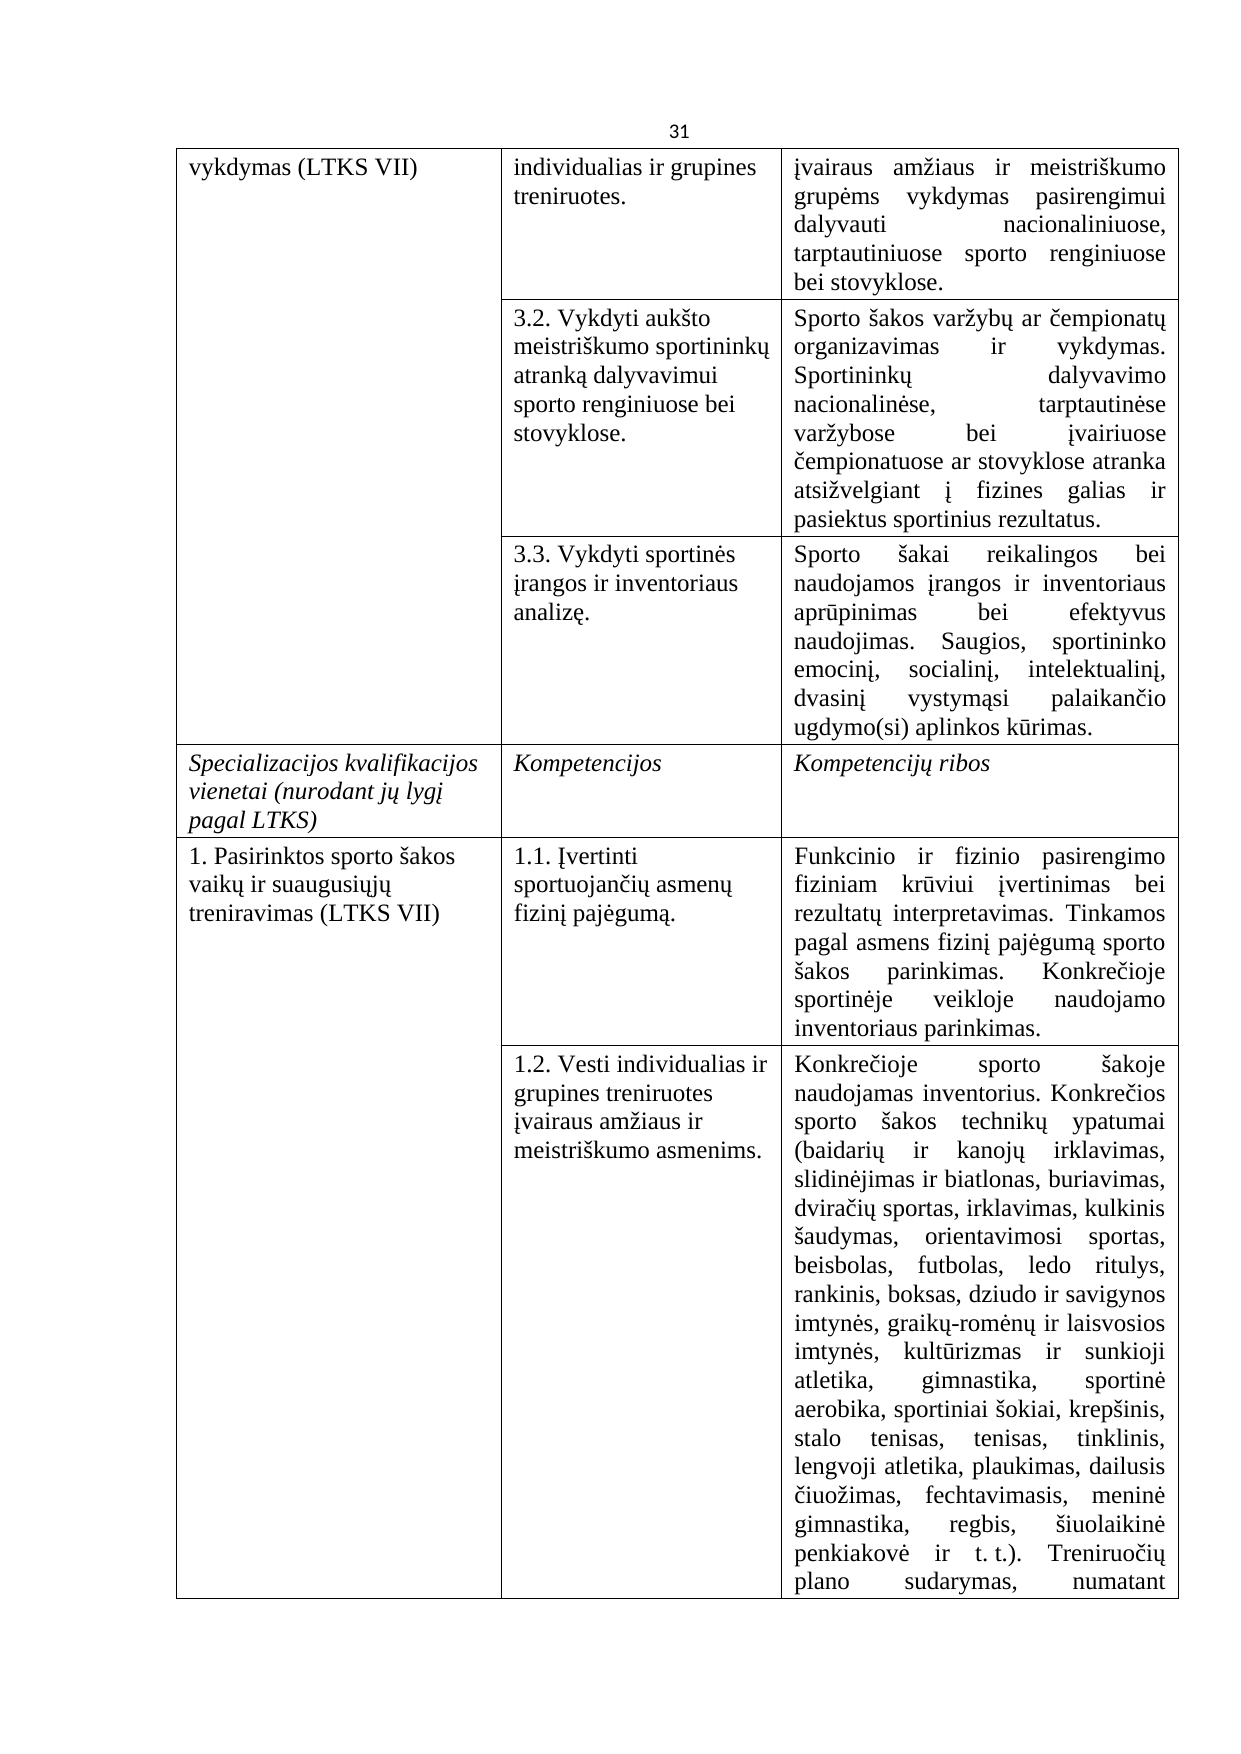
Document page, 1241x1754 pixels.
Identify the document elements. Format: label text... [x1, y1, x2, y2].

table_cell 1.1. Įvertinti sportuojančių asmenų fizinį pajėgumą. [502, 838, 781, 1045]
table_cell Specializacijos kvalifikacijos vienetai (nurodant jų lygį pagal LTKS) [177, 745, 501, 837]
table_cell 1.2. Vesti individualias ir grupines treniruotes įvairaus amžiaus ir meistriškumo asmenims. [502, 1046, 781, 1598]
table_cell Kompetencijų ribos [782, 745, 1178, 837]
table_cell individualias ir grupines treniruotes. [502, 149, 781, 299]
table_cell 1. Pasirinktos sporto šakos vaikų ir suaugusiųjų treniravimas (LTKS VII) [177, 838, 501, 1598]
table_cell vykdymas (LTKS VII) [177, 149, 501, 744]
table_cell Sporto šakos varžybų ar čempionatų organizavimas ir vykdymas. Sportininkų dalyvavimo nacionalinėse, tarptautinėse varžybose bei įvairiuose čempionatuose ar stovyklose atranka atsižvelgiant į fizines galias ir pasiektus sportinius rezultatus. [782, 300, 1178, 536]
table_cell Konkrečioje sporto šakoje naudojamas inventorius. Konkrečios sporto šakos technikų ypatumai (baidarių ir kanojų irklavimas, slidinėjimas ir biatlonas, buriavimas, dviračių sportas, irklavimas, kulkinis šaudymas, orientavimosi sportas, beisbolas, futbolas, ledo ritulys, rankinis, boksas, dziudo ir savigynos imtynės, graikų-romėnų ir laisvosios imtynės, kultūrizmas ir sunkioji atletika, gimnastika, sportinė aerobika, sportiniai šokiai, krepšinis, stalo tenisas, tenisas, tinklinis, lengvoji atletika, plaukimas, dailusis čiuožimas, fechtavimasis, meninė gimnastika, regbis, šiuolaikinė penkiakovė ir t. t.). Treniruočių plano sudarymas, numatant [782, 1046, 1178, 1598]
table_cell Sporto šakai reikalingos bei naudojamos įrangos ir inventoriaus aprūpinimas bei efektyvus naudojimas. Saugios, sportininko emocinį, socialinį, intelektualinį, dvasinį vystymąsi palaikančio ugdymo(si) aplinkos kūrimas. [782, 537, 1178, 744]
table_cell Funkcinio ir fizinio pasirengimo fiziniam krūviui įvertinimas bei rezultatų interpretavimas. Tinkamos pagal asmens fizinį pajėgumą sporto šakos parinkimas. Konkrečioje sportinėje veikloje naudojamo inventoriaus parinkimas. [782, 838, 1178, 1045]
table_cell Kompetencijos [502, 745, 781, 837]
table_cell įvairaus amžiaus ir meistriškumo grupėms vykdymas pasirengimui dalyvauti nacionaliniuose, tarptautiniuose sporto renginiuose bei stovyklose. [782, 149, 1178, 299]
table_cell 3.3. Vykdyti sportinės įrangos ir inventoriaus analizę. [502, 537, 781, 744]
table_cell 3.2. Vykdyti aukšto meistriškumo sportininkų atranką dalyvavimui sporto renginiuose bei stovyklose. [502, 300, 781, 536]
